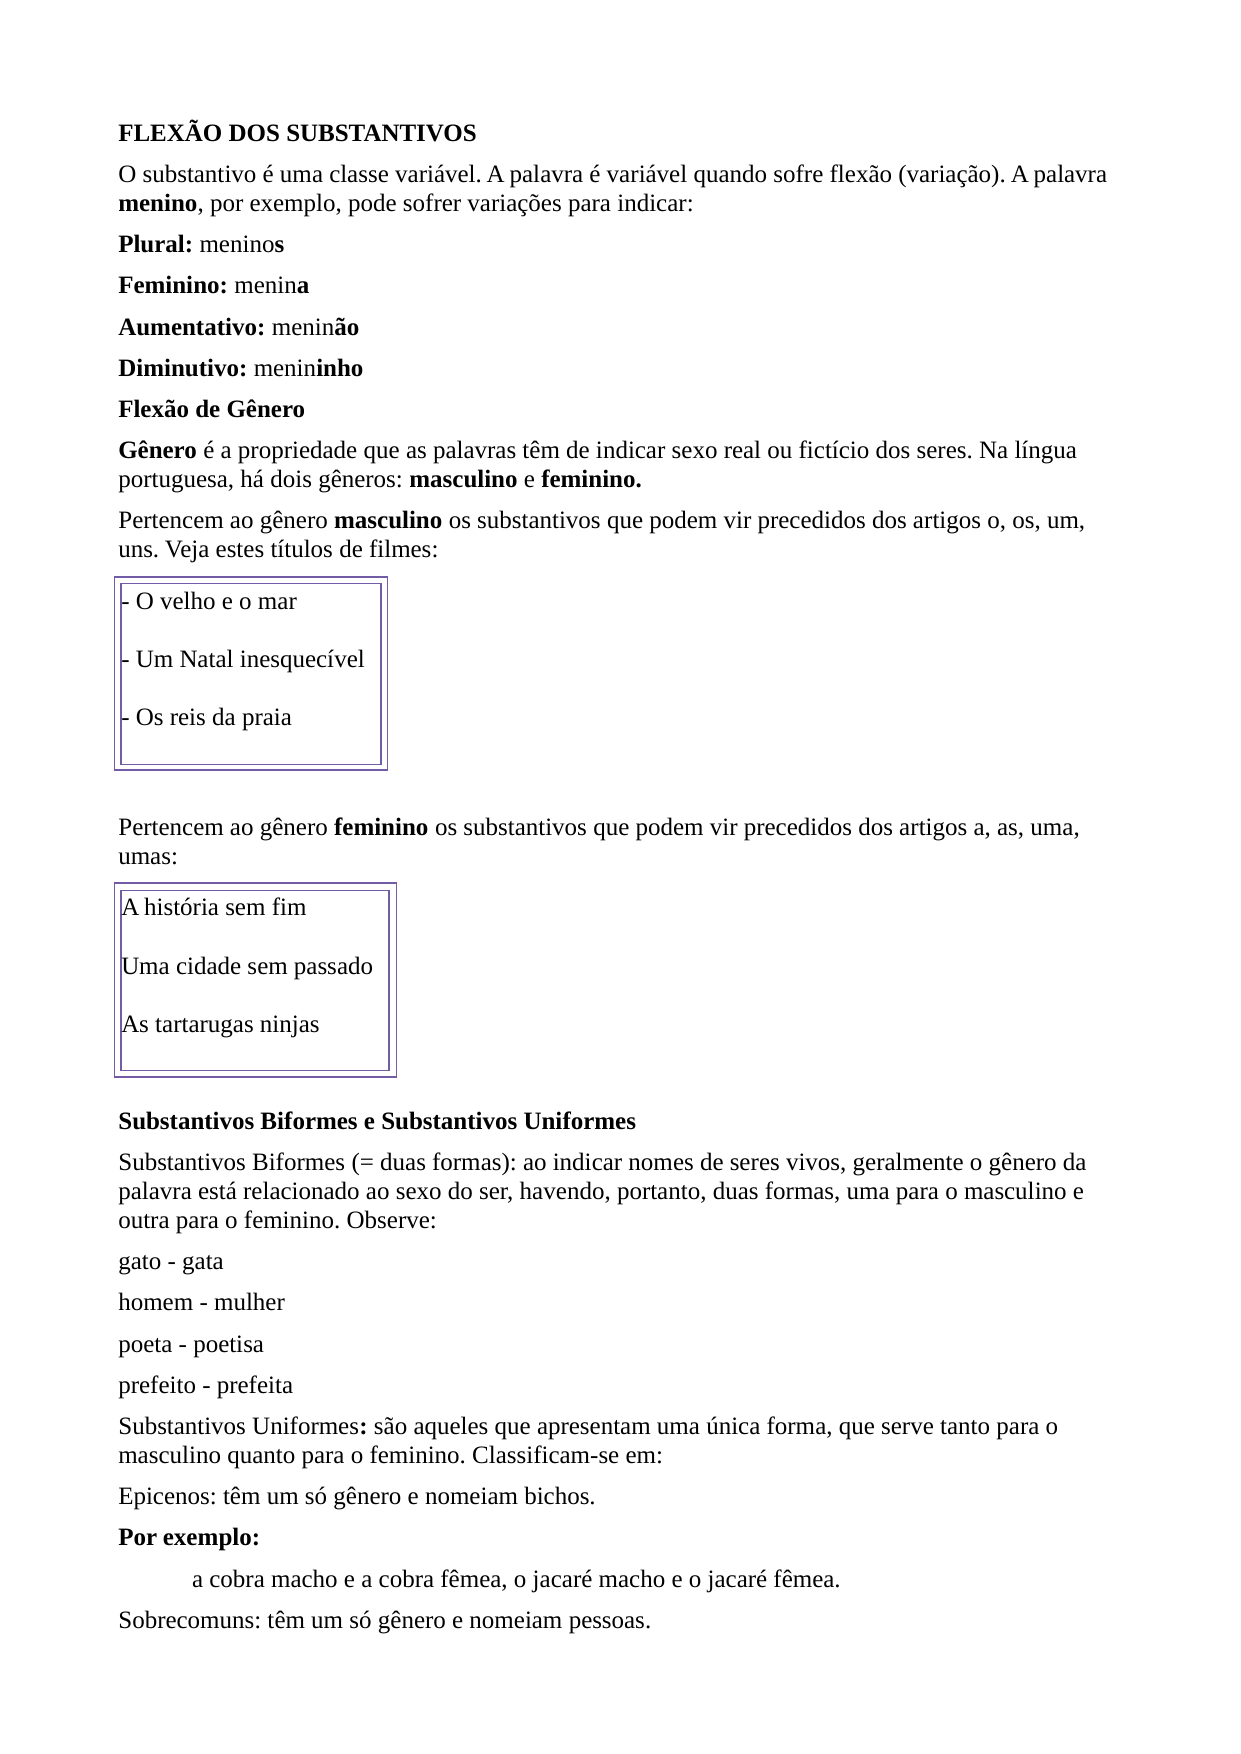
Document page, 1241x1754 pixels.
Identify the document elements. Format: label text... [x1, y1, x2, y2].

text O substantivo é uma classe variável. A palavra é variável quando sofre flexão (variação). A palavra menino, por exemplo, pode sofrer variações para indicar: [118, 159, 1122, 217]
text Diminutivo: menininho [118, 353, 1122, 382]
text Substantivos Biformes e Substantivos Uniformes [118, 1106, 1122, 1135]
text Sobrecomuns: têm um só gênero e nomeiam pessoas. [118, 1605, 1122, 1634]
text Feminino: menina [118, 271, 1122, 299]
text prefeito - prefeita [118, 1370, 1122, 1399]
text gato - gata [118, 1246, 1122, 1275]
text Aumentativo: meninão [118, 312, 1122, 341]
text Epicenos: têm um só gênero e nomeiam bichos. [118, 1481, 1122, 1510]
text Substantivos Biformes (= duas formas): ao indicar nomes de seres vivos, geralmente o gênero da palavra está relacionado ao sexo do ser, havendo, portanto, duas formas, uma para o masculino e outra para o feminino. Observe: [118, 1147, 1122, 1234]
text Substantivos Uniformes: são aqueles que apresentam uma única forma, que serve tanto para o masculino quanto para o feminino. Classificam-se em: [118, 1411, 1122, 1469]
text Pertencem ao gênero masculino os substantivos que podem vir precedidos dos artigos o, os, um, uns. Veja estes títulos de filmes: [118, 506, 1122, 563]
text homem - mulher [118, 1287, 1122, 1316]
text Flexão de Gênero [118, 394, 1122, 423]
text Por exemplo: [118, 1522, 1122, 1551]
table_header A história sem fim Uma cidade sem passado As tartarugas ninjas [118, 884, 392, 1070]
table_header - O velho e o mar - Um Natal inesquecível - Os reis da praia [118, 578, 383, 763]
text Pertencem ao gênero feminino os substantivos que podem vir precedidos dos artigos a, as, uma, umas: [118, 812, 1122, 870]
text poeta - poetisa [118, 1329, 1122, 1357]
text FLEXÃO DOS SUBSTANTIVOS [118, 118, 1122, 147]
text Plural: meninos [118, 229, 1122, 258]
text Gênero é a propriedade que as palavras têm de indicar sexo real ou fictício dos seres. Na língua portuguesa, há dois gêneros: masculino e feminino. [118, 436, 1122, 493]
list a cobra macho e a cobra fêmea, o jacaré macho e o jacaré fêmea. [162, 1564, 1122, 1592]
